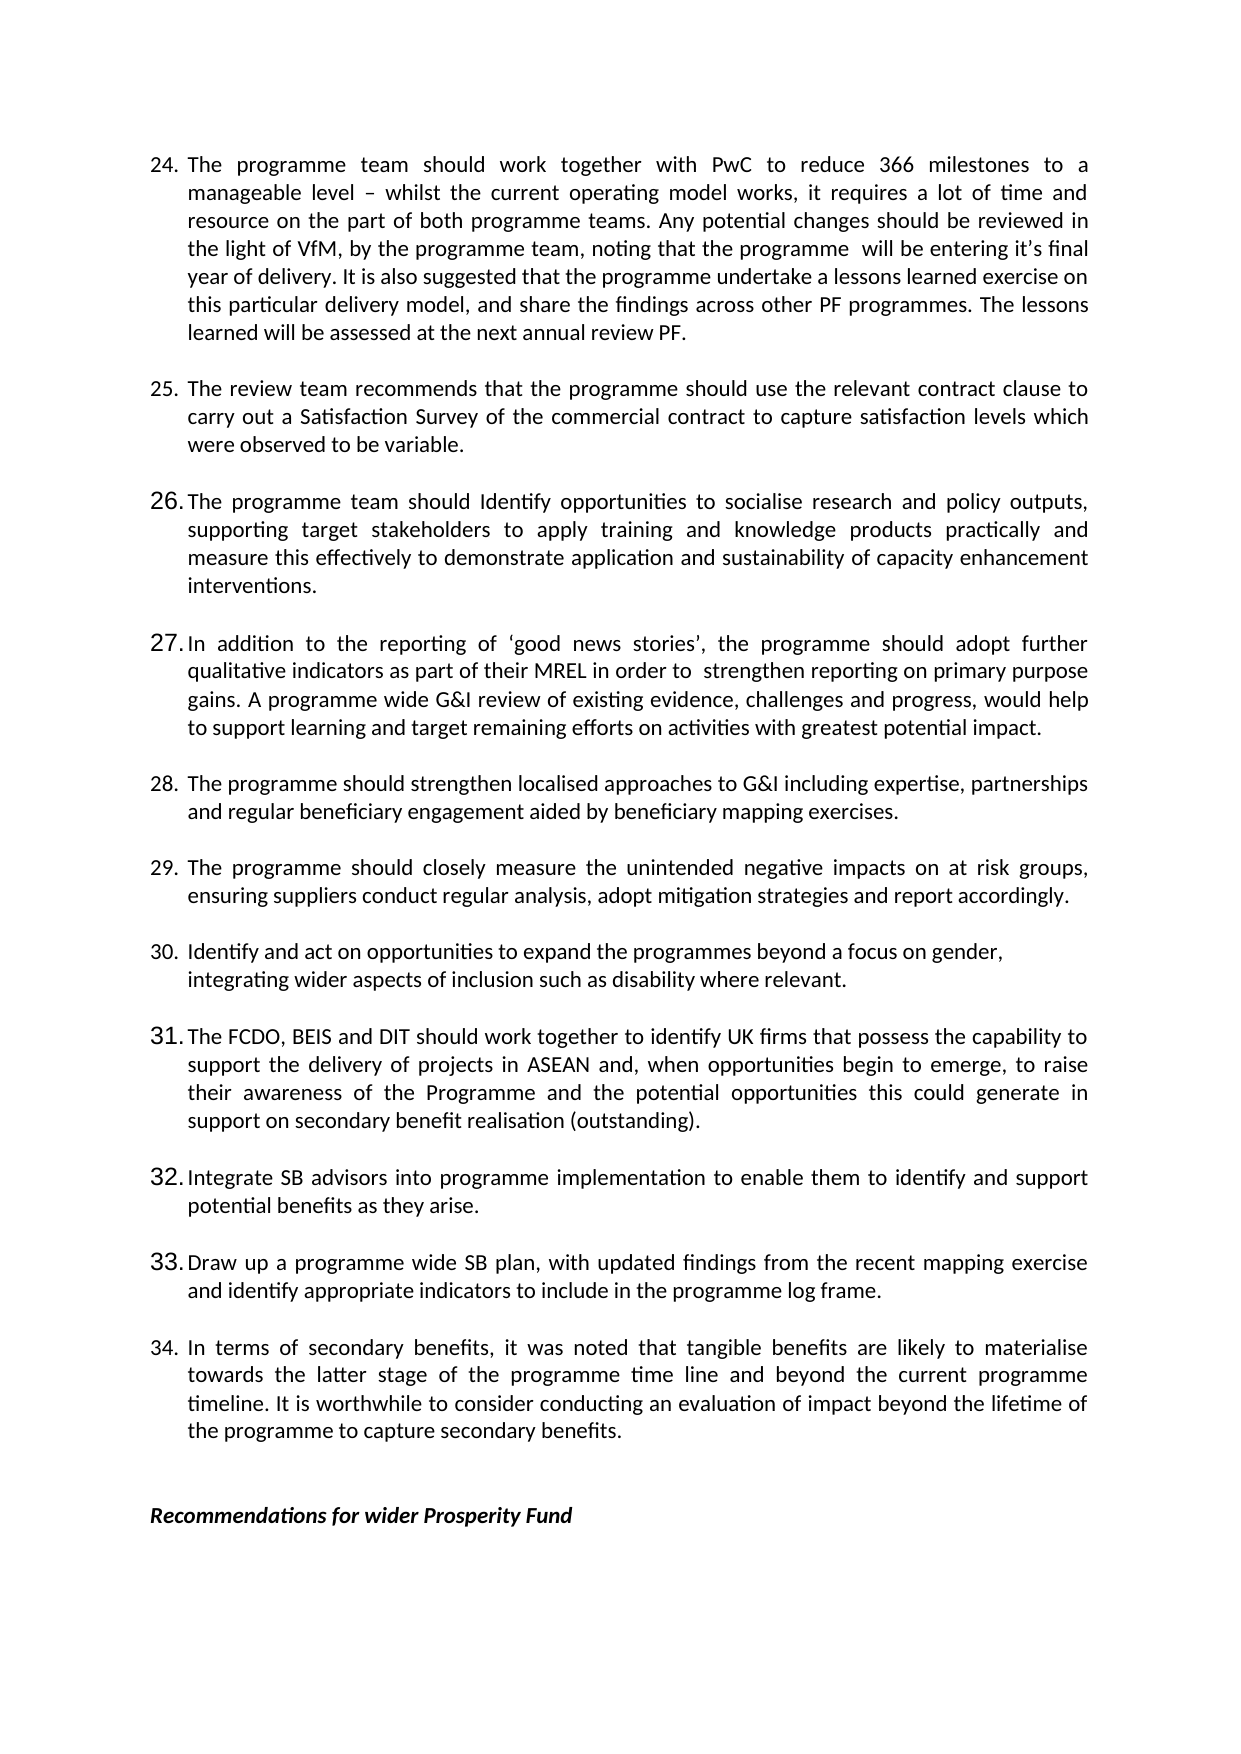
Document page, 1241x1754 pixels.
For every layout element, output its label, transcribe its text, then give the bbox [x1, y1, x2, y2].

list The FCDO, BEIS and DIT should work together to identify UK firms that possess the capability to support the delivery of projects in ASEAN and, when opportunities begin to emerge, to raise their awareness of the Programme and the potential opportunities this could generate in support on secondary benefit realisation (outstanding). [150, 1021, 1090, 1134]
list The review team recommends that the programme should use the relevant contract clause to carry out a Satisfaction Survey of the commercial contract to capture satisfaction levels which were observed to be variable. [150, 374, 1090, 458]
list The programme should strengthen localised approaches to G&I including expertise, partnerships and regular beneficiary engagement aided by beneficiary mapping exercises. [150, 769, 1090, 825]
list The programme team should work together with PwC to reduce 366 milestones to a manageable level – whilst the current operating model works, it requires a lot of time and resource on the part of both programme teams. Any potential changes should be reviewed in the light of VfM, by the programme team, noting that the programme will be entering it’s final year of delivery. It is also suggested that the programme undertake a lessons learned exercise on this particular delivery model, and share the findings across other PF programmes. The lessons learned will be assessed at the next annual review PF. [150, 150, 1090, 346]
text Recommendations for wider Prosperity Fund [150, 1501, 1090, 1529]
list In terms of secondary benefits, it was noted that tangible benefits are likely to materialise towards the latter stage of the programme time line and beyond the current programme timeline. It is worthwhile to consider conducting an evaluation of impact beyond the lifetime of the programme to capture secondary benefits. [150, 1333, 1090, 1445]
list The programme team should Identify opportunities to socialise research and policy outputs, supporting target stakeholders to apply training and knowledge products practically and measure this effectively to demonstrate application and sustainability of capacity enhancement interventions. [150, 486, 1090, 599]
list Draw up a programme wide SB plan, with updated findings from the recent mapping exercise and identify appropriate indicators to include in the programme log frame. [150, 1247, 1090, 1304]
list In addition to the reporting of ‘good news stories’, the programme should adopt further qualitative indicators as part of their MREL in order to strengthen reporting on primary purpose gains. A programme wide G&I review of existing evidence, challenges and progress, would help to support learning and target remaining efforts on activities with greatest potential impact. [150, 627, 1090, 741]
list Integrate SB advisors into programme implementation to enable them to identify and support potential benefits as they arise. [150, 1162, 1090, 1219]
list Identify and act on opportunities to expand the programmes beyond a focus on gender, integrating wider aspects of inclusion such as disability where relevant. [150, 937, 1090, 993]
list The programme should closely measure the unintended negative impacts on at risk groups, ensuring suppliers conduct regular analysis, adopt mitigation strategies and report accordingly. [150, 853, 1090, 909]
